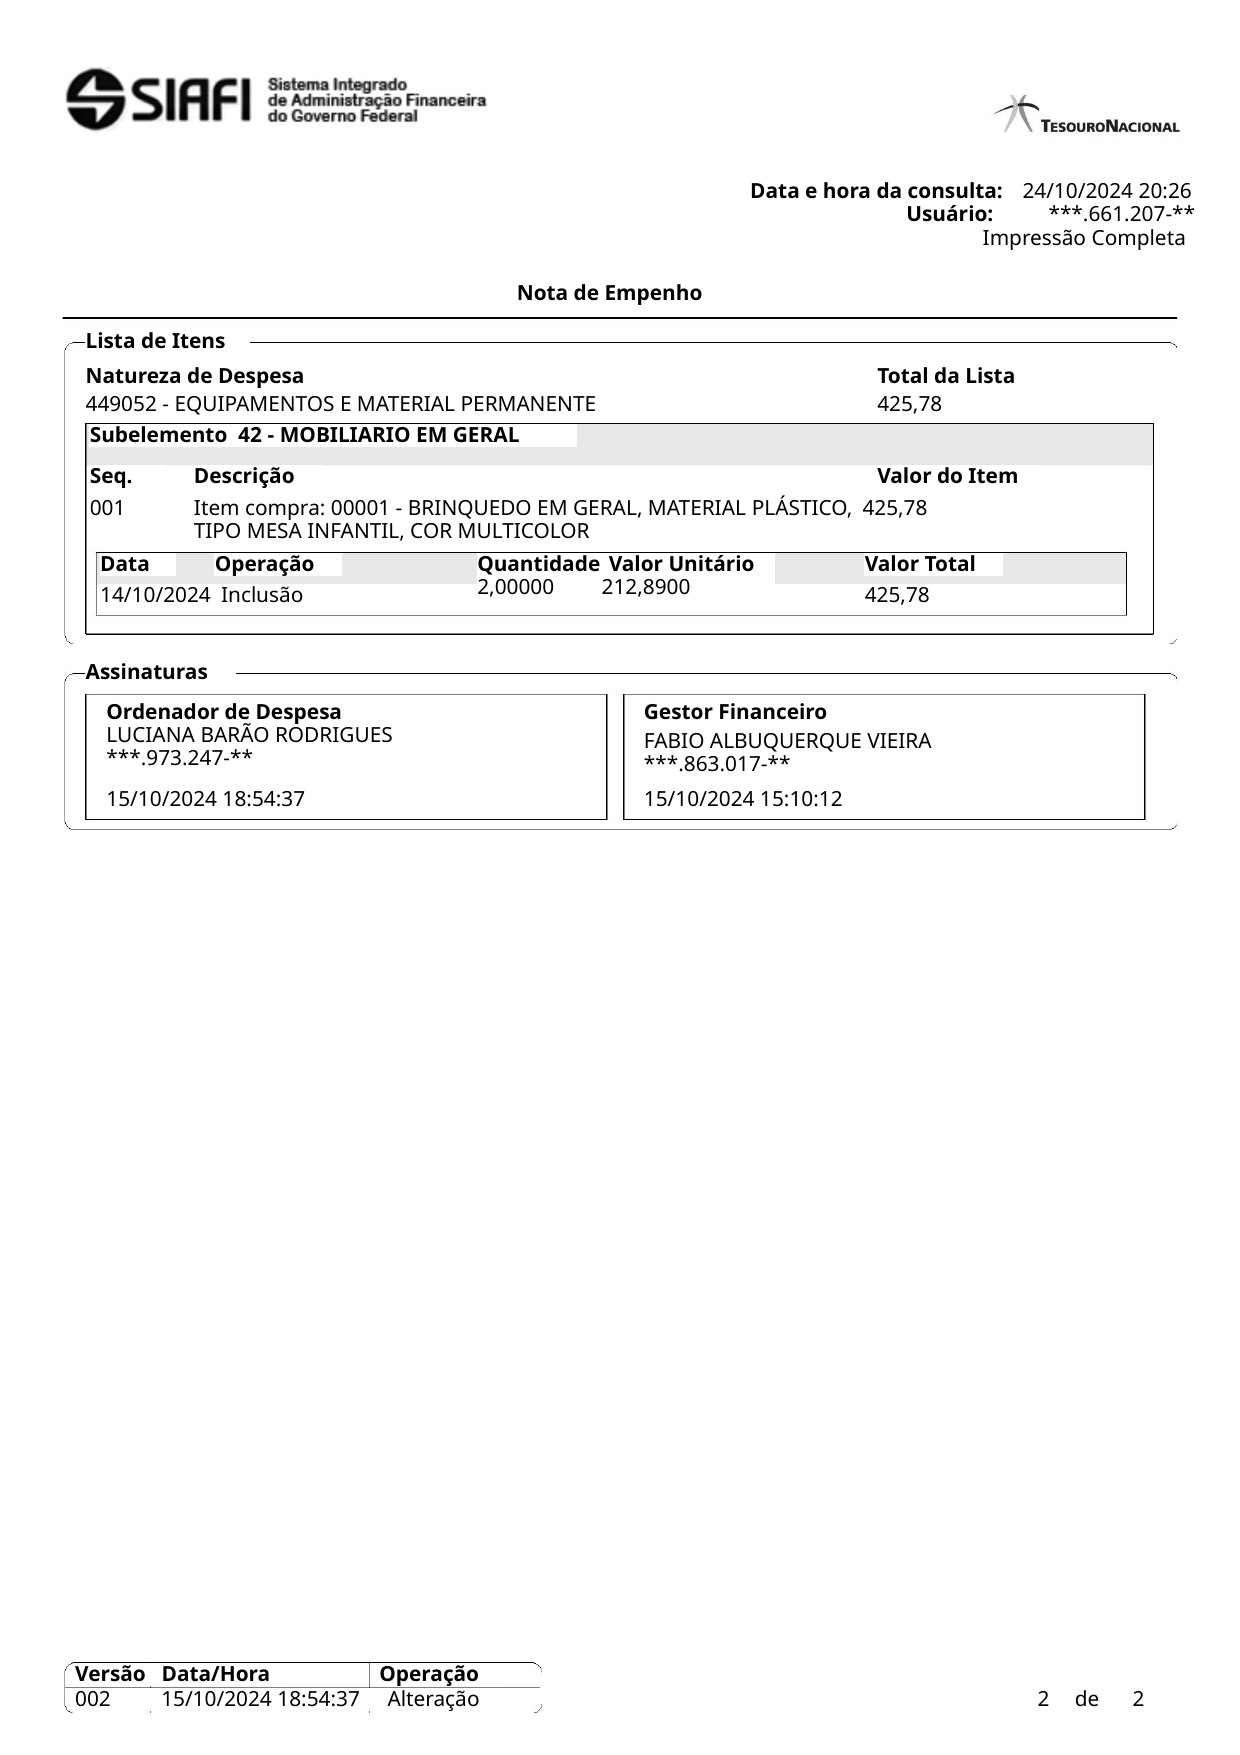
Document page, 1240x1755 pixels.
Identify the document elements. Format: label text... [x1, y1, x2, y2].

text Seq. [89, 465, 165, 488]
text 449052 - EQUIPAMENTOS E MATERIAL PERMANENTE [85, 392, 701, 416]
text 2 [1037, 1688, 1074, 1711]
text ***.863.017-** [644, 753, 991, 776]
text Natureza de Despesa [85, 365, 326, 388]
text 15/10/2024 18:54:37 [106, 788, 328, 811]
text Ordenador de Despesa [106, 701, 452, 724]
text Usuário: ***.661.207-** [906, 203, 1238, 226]
text 425,78 [864, 584, 959, 607]
text Subelemento 42 - MOBILIARIO EM GERAL [89, 424, 577, 447]
text Valor Total [864, 553, 1003, 576]
text Operação [379, 1663, 506, 1686]
text Descrição [194, 465, 324, 488]
text 2,00000 212,8900 [477, 576, 775, 599]
text Valor do Item [877, 465, 1040, 488]
text Quantidade Valor Unitário [477, 553, 775, 576]
text Item compra: 00001 - BRINQUEDO EM GERAL, MATERIAL PLÁSTICO, 425,78 [194, 497, 1053, 520]
text 002 15/10/2024 18:54:37 Alteração [75, 1688, 526, 1711]
text 2 [1132, 1688, 1175, 1711]
text 14/10/2024 Inclusão [100, 584, 323, 607]
text Gestor Financeiro [644, 701, 853, 724]
text TIPO MESA INFANTIL, COR MULTICOLOR [194, 520, 1053, 543]
text 425,78 [877, 392, 972, 416]
text Versão Data/Hora [75, 1663, 290, 1686]
text Data e hora da consulta: 24/10/2024 20:26 [750, 180, 1238, 203]
text Impressão Completa [982, 226, 1238, 249]
text Nota de Empenho [517, 282, 725, 305]
text de [1074, 1688, 1129, 1711]
text FABIO ALBUQUERQUE VIEIRA [644, 730, 991, 753]
text Assinaturas [85, 661, 236, 684]
text Lista de Itens [85, 330, 250, 353]
text 15/10/2024 15:10:12 [644, 788, 866, 811]
text LUCIANA BARÃO RODRIGUES [106, 724, 452, 747]
text ***.973.247-** [106, 747, 452, 770]
text Total da Lista [877, 365, 1042, 388]
text 001 [89, 497, 156, 520]
text Data [100, 553, 176, 576]
text Operação [214, 553, 342, 576]
